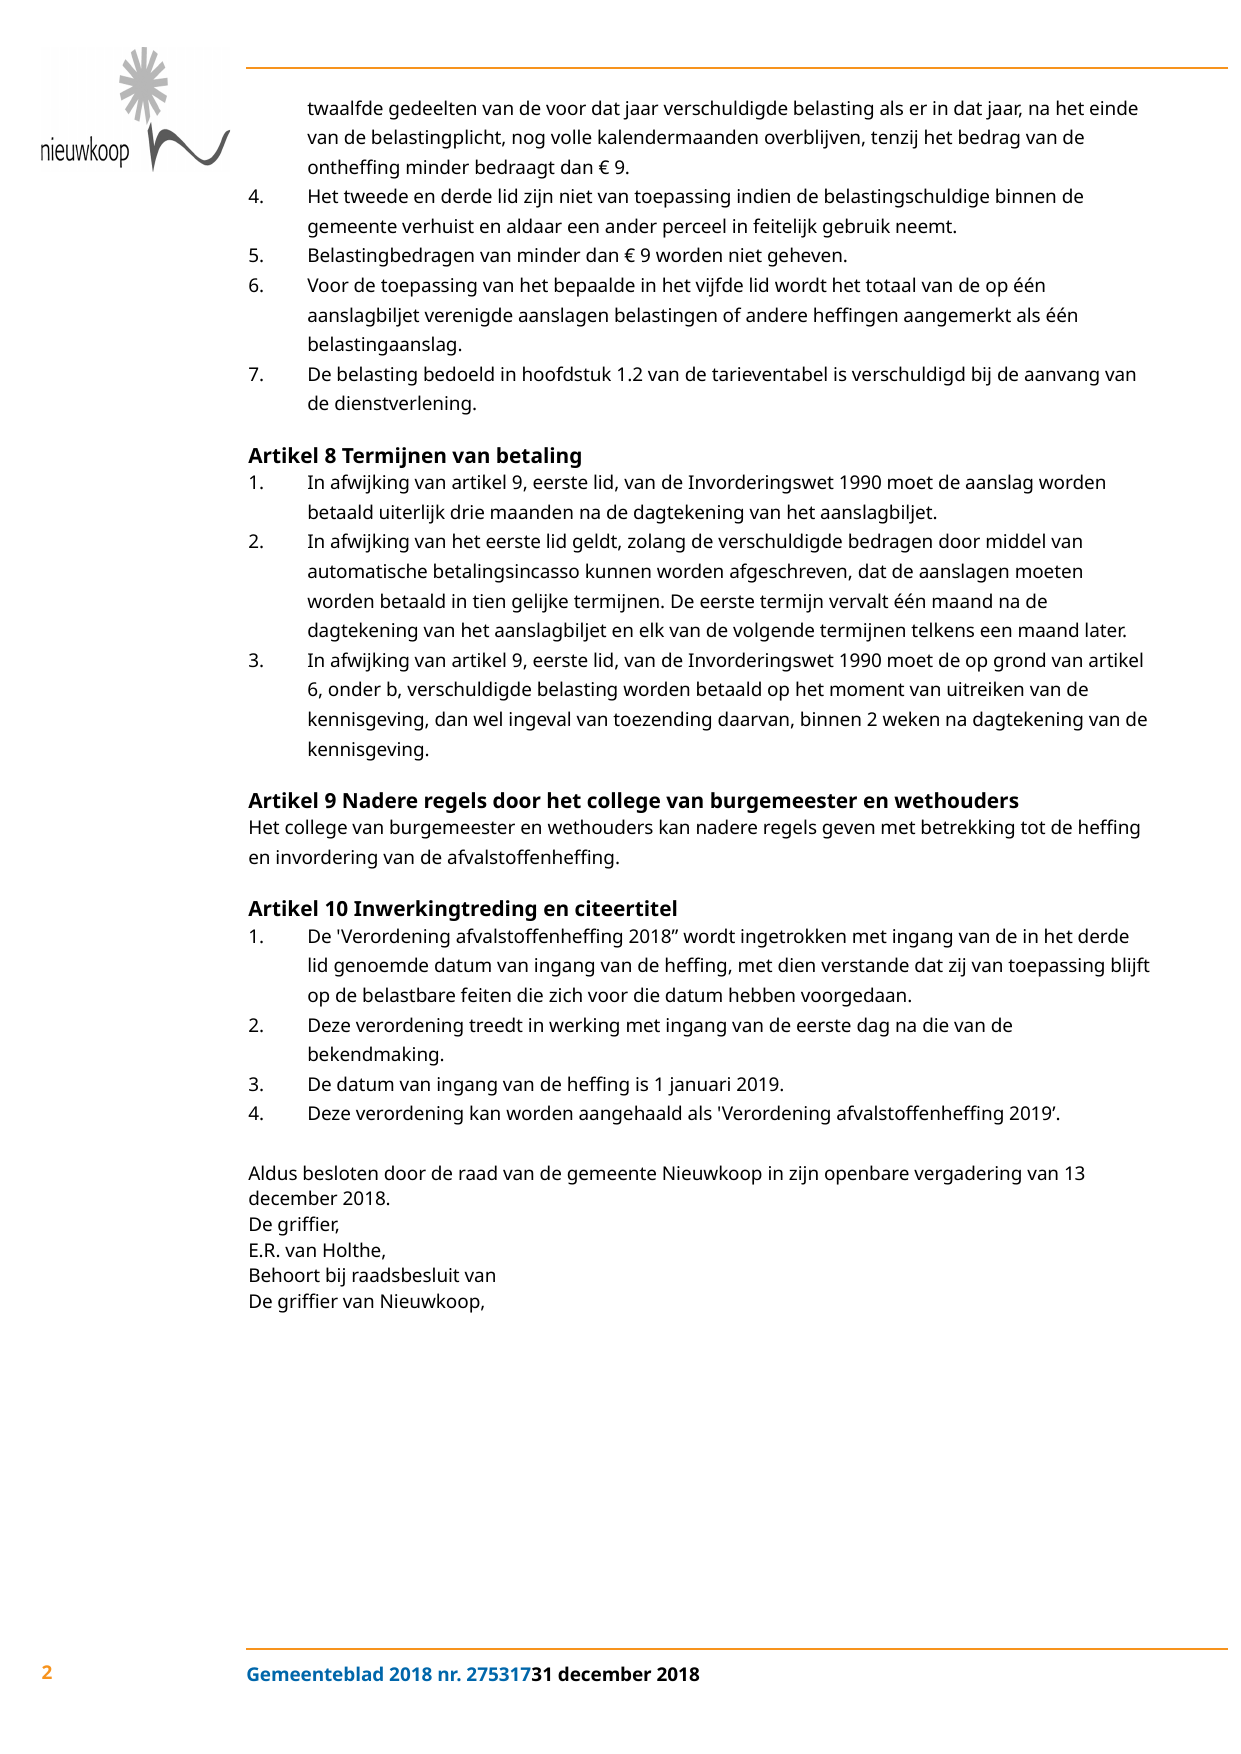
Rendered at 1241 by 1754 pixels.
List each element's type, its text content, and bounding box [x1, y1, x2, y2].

list In afwijking van het eerste lid geldt, zolang de verschuldigde bedragen door middel van automatische betalingsincasso kunnen worden afgeschreven, dat de aanslagen moeten worden betaald in tien gelijke termijnen. De eerste termijn vervalt één maand na de dagtekening van het aanslagbiljet en elk van de volgende termijnen telkens een maand later. [248, 529, 1152, 643]
text Behoort bij raadsbesluit van [248, 1263, 1152, 1288]
list Deze verordening treedt in werking met ingang van de eerste dag na die van de bekendmaking. [248, 1012, 1152, 1067]
list Het tweede en derde lid zijn niet van toepassing indien de belastingschuldige binnen de gemeente verhuist en aldaar een ander perceel in feitelijk gebruik neemt. [248, 183, 1152, 239]
list Belastingbedragen van minder dan € 9 worden niet geheven. [248, 243, 1152, 268]
picture [41, 47, 231, 172]
text Aldus besloten door de raad van de gemeente Nieuwkoop in zijn openbare vergadering van 13 december 2018. [248, 1160, 1152, 1211]
list In afwijking van artikel 9, eerste lid, van de Invorderingswet 1990 moet de aanslag worden betaald uiterlijk drie maanden na de dagtekening van het aanslagbiljet. [248, 469, 1152, 525]
list De datum van ingang van de heffing is 1 januari 2019. [248, 1071, 1152, 1097]
text Artikel 8 Termijnen van betaling [248, 441, 1152, 469]
text Artikel 10 Inwerkingtreding en citeertitel [248, 894, 1152, 923]
list Voor de toepassing van het bepaalde in het vijfde lid wordt het totaal van de op één aanslagbiljet verenigde aanslagen belastingen of andere heffingen aangemerkt als één belastingaanslag. [248, 272, 1152, 357]
text Artikel 9 Nadere regels door het college van burgemeester en wethouders [248, 786, 1152, 814]
text Het college van burgemeester en wethouders kan nadere regels geven met betrekking tot de heffing en invordering van de afvalstoffenheffing. [248, 814, 1152, 870]
list twaalfde gedeelten van de voor dat jaar verschuldigde belasting als er in dat jaar, na het einde van de belastingplicht, nog volle kalendermaanden overblijven, tenzij het bedrag van de ontheffing minder bedraagt dan € 9. [248, 95, 1152, 180]
list De belasting bedoeld in hoofdstuk 1.2 van de tarieventabel is verschuldigd bij de aanvang van de dienstverlening. [248, 361, 1152, 416]
list In afwijking van artikel 9, eerste lid, van de Invorderingswet 1990 moet de op grond van artikel 6, onder b, verschuldigde belasting worden betaald op het moment van uitreiken van de kennisgeving, dan wel ingeval van toezending daarvan, binnen 2 weken na dagtekening van de kennisgeving. [248, 647, 1152, 761]
text E.R. van Holthe, [248, 1237, 1152, 1263]
list De 'Verordening afvalstoffenheffing 2018” wordt ingetrokken met ingang van de in het derde lid genoemde datum van ingang van de heffing, met dien verstande dat zij van toepassing blijft op de belastbare feiten die zich voor die datum hebben voorgedaan. [248, 923, 1152, 1008]
list Deze verordening kan worden aangehaald als 'Verordening afvalstoffenheffing 2019’. [248, 1101, 1152, 1126]
text De griffier van Nieuwkoop, [248, 1288, 1152, 1314]
text De griffier, [248, 1211, 1152, 1237]
